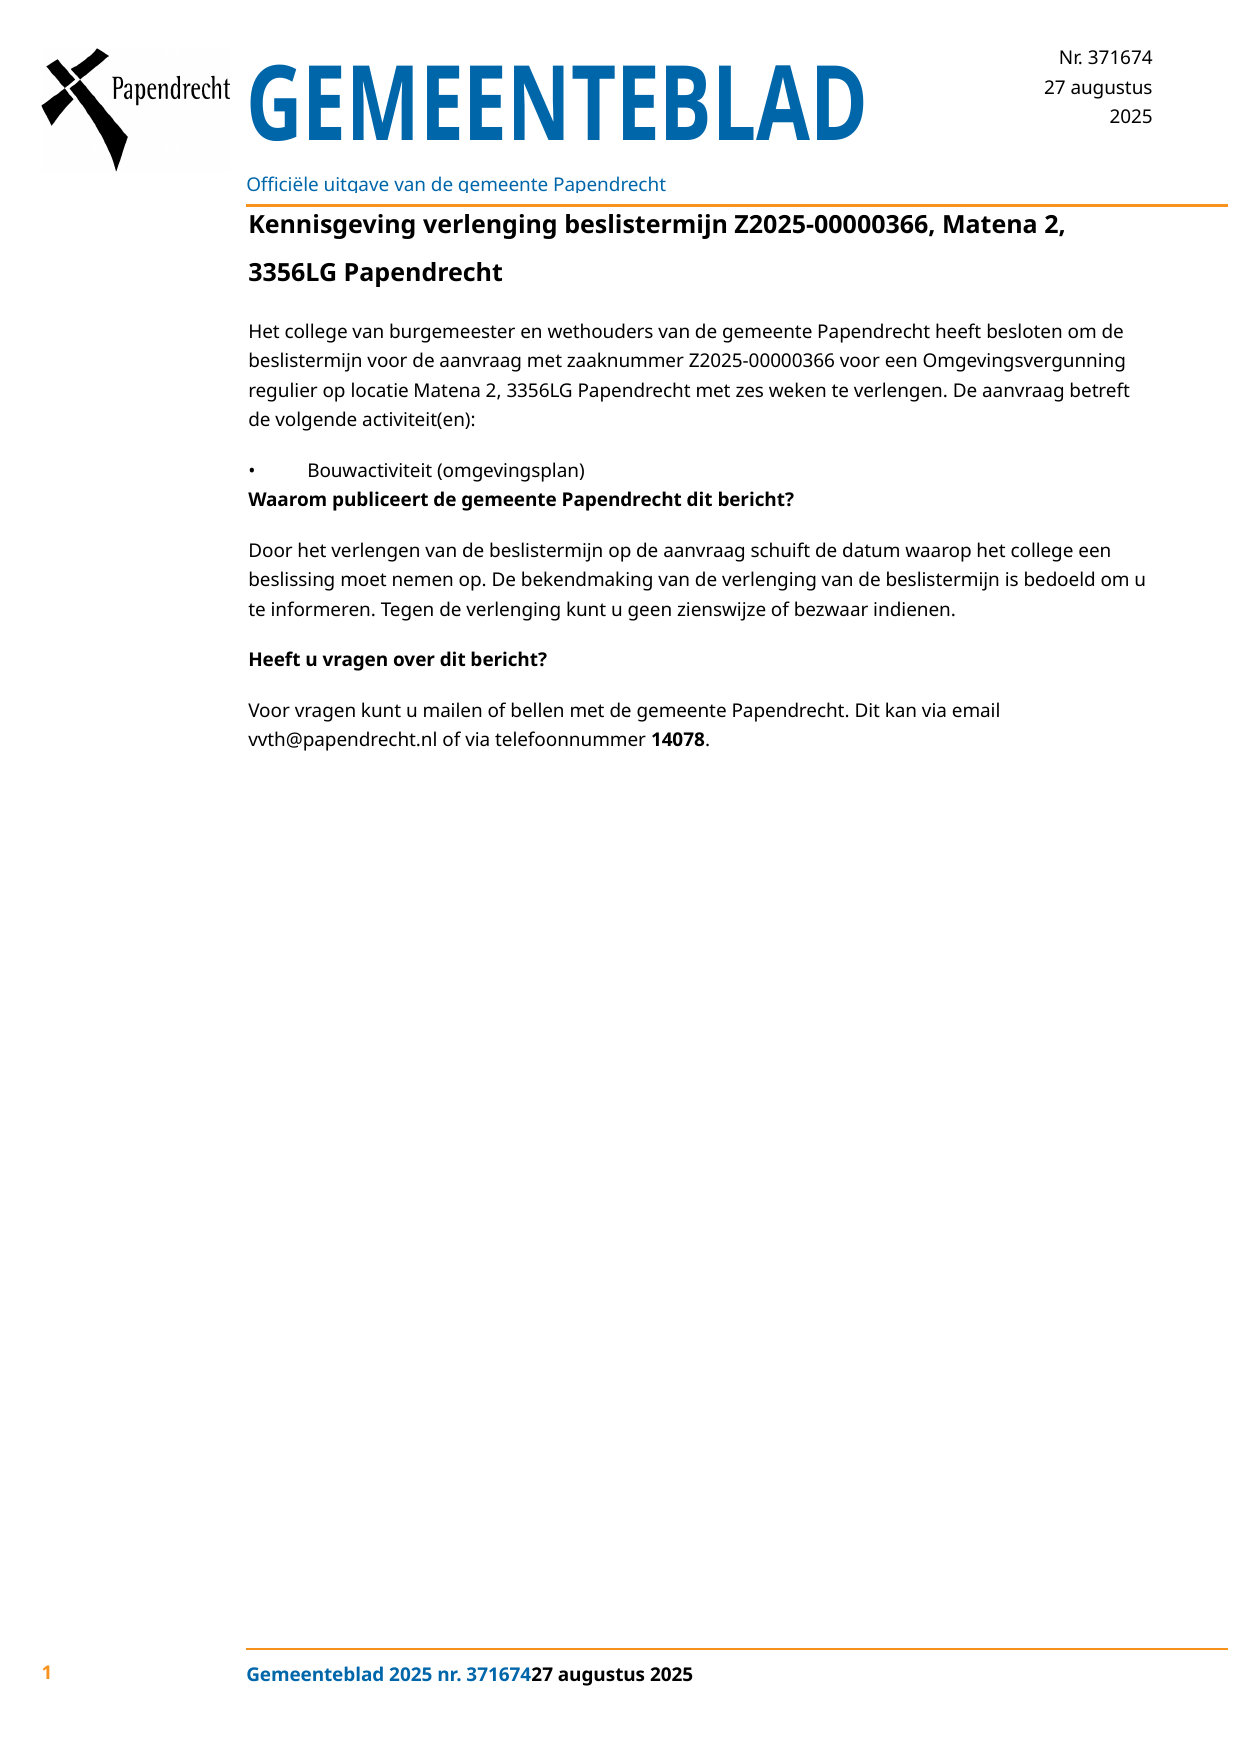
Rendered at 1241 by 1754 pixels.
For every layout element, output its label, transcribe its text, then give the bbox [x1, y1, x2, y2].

text Het college van burgemeester en wethouders van de gemeente Papendrecht heeft besloten om de beslistermijn voor de aanvraag met zaaknummer Z2025-00000366 voor een Omgevingsvergunning regulier op locatie Matena 2, 3356LG Papendrecht met zes weken te verlengen. De aanvraag betreft de volgende activiteit(en): [248, 318, 1152, 432]
text Voor vragen kunt u mailen of bellen met de gemeente Papendrecht. Dit kan via email vvth@papendrecht.nl of via telefoonnummer 14078. [248, 697, 1152, 752]
text Waarom publiceert de gemeente Papendrecht dit bericht? [248, 487, 1152, 512]
list Bouwactiviteit (omgevingsplan) [248, 457, 1152, 483]
text Heeft u vragen over dit bericht? [248, 647, 1152, 672]
picture [41, 47, 231, 172]
text Kennisgeving verlenging beslistermijn Z2025-00000366, Matena 2, 3356LG Papendrecht [248, 207, 1152, 288]
text Door het verlengen van de beslistermijn op de aanvraag schuift de datum waarop het college een beslissing moet nemen op. De bekendmaking van de verlenging van de beslistermijn is bedoeld om u te informeren. Tegen de verlenging kunt u geen zienswijze of bezwaar indienen. [248, 537, 1152, 622]
